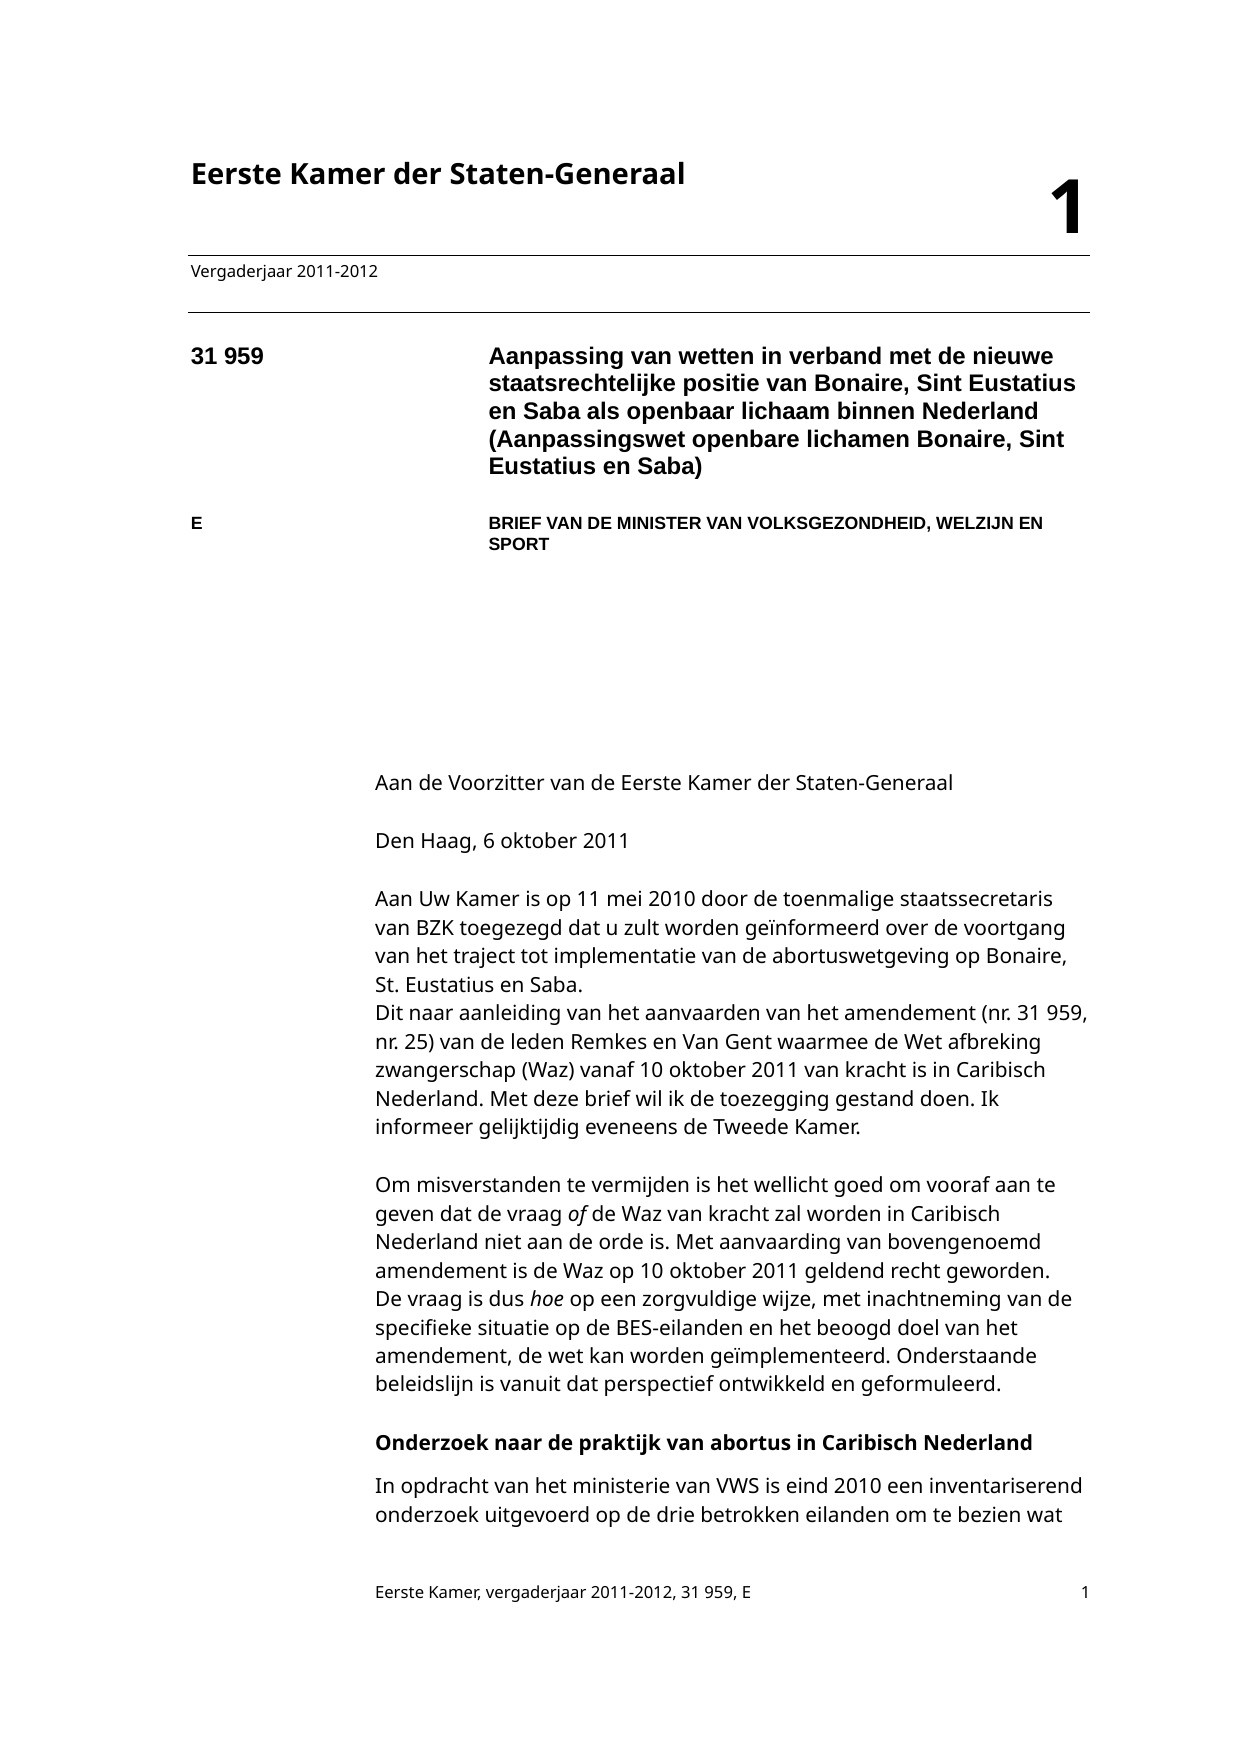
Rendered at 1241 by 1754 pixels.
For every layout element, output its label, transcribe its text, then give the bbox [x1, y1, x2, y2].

text Dit naar aanleiding van het aanvaarden van het amendement (nr. 31 959, nr. 25) van de leden Remkes en Van Gent waarmee de Wet afbreking zwangerschap (Waz) vanaf 10 oktober 2011 van kracht is in Caribisch Nederland. Met deze brief wil ik de toezegging gestand doen. Ik informeer gelijktijdig eveneens de Tweede Kamer. [375, 998, 1090, 1141]
text Den Haag, 6 oktober 2011 [375, 826, 1090, 854]
table_cell Vergaderjaar 2011-2012 [188, 256, 485, 312]
table_cell BRIEF VAN DE MINISTER VAN VOLKSGEZONDHEID, WELZIJN EN SPORT [485, 510, 1090, 649]
text In opdracht van het ministerie van VWS is eind 2010 een inventariserend onderzoek uitgevoerd op de drie betrokken eilanden om te bezien wat [375, 1471, 1090, 1528]
table_cell [188, 313, 485, 339]
table_header Eerste Kamer der Staten-Generaal [188, 150, 909, 255]
table_cell [485, 256, 1090, 312]
text Om misverstanden te vermijden is het wellicht goed om vooraf aan te geven dat de vraag of de Waz van kracht zal worden in Caribisch Nederland niet aan de orde is. Met aanvaarding van bovengenoemd amendement is de Waz op 10 oktober 2011 geldend recht geworden. [375, 1171, 1090, 1284]
text Onderzoek naar de praktijk van abortus in Caribisch Nederland [375, 1428, 1090, 1456]
text Aan de Voorzitter van de Eerste Kamer der Staten-Generaal [375, 768, 1090, 796]
table_header 1 [910, 150, 1090, 255]
table_cell [485, 313, 1090, 339]
text Aan Uw Kamer is op 11 mei 2010 door de toenmalige staatssecretaris van BZK toegezegd dat u zult worden geïnformeerd over de voortgang van het traject tot implementatie van de abortuswetgeving op Bonaire, St. Eustatius en Saba. [375, 884, 1090, 998]
table_cell E [188, 510, 485, 649]
table_cell Aanpassing van wetten in verband met de nieuwe staatsrechtelijke positie van Bonaire, Sint Eustatius en Saba als openbaar lichaam binnen Nederland (Aanpassingswet openbare lichamen Bonaire, Sint Eustatius en Saba) [485, 339, 1090, 510]
table_cell 31 959 [188, 339, 485, 510]
text De vraag is dus hoe op een zorgvuldige wijze, met inachtneming van de specifieke situatie op de BES-eilanden en het beoogd doel van het amendement, de wet kan worden geïmplementeerd. Onderstaande beleidslijn is vanuit dat perspectief ontwikkeld en geformuleerd. [375, 1284, 1090, 1398]
